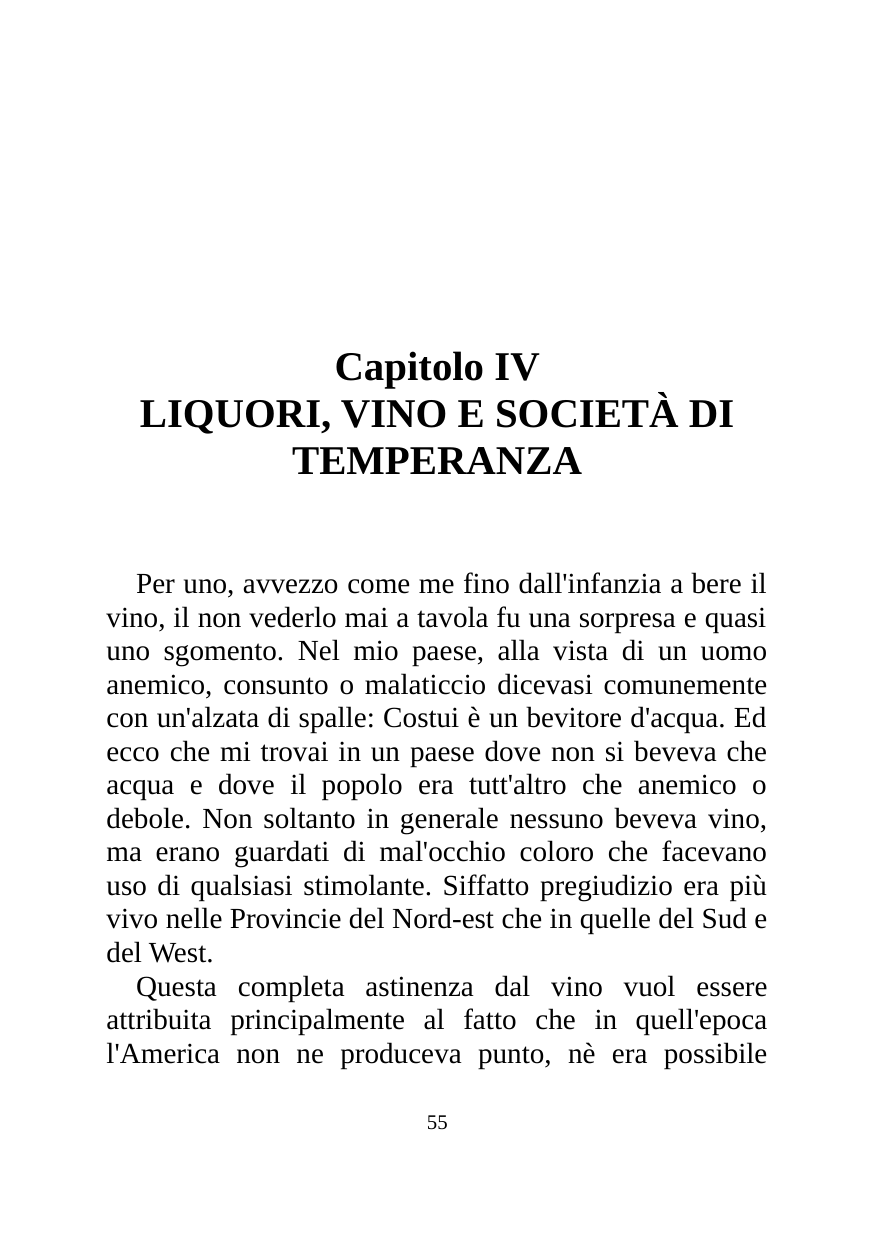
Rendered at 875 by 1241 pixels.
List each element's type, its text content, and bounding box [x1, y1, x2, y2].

text Per uno, avvezzo come me fino dall'infanzia a bere il vino, il non vederlo mai a tavola fu una sorpresa e quasi uno sgomento. Nel mio paese, alla vista di un uomo anemico, consunto o malaticcio dicevasi comunemente con un'alzata di spalle: Costui è un bevitore d'acqua. Ed ecco che mi trovai in un paese dove non si beveva che acqua e dove il popolo era tutt'altro che anemico o debole. Non soltanto in generale nessuno beveva vino, ma erano guardati di mal'occhio coloro che facevano uso di qualsiasi stimolante. Siffatto pregiudizio era più vivo nelle Provincie del Nord-est che in quelle del Sud e del West. [106, 566, 768, 969]
text Questa completa astinenza dal vino vuol essere attribuita principalmente al fatto che in quell'epoca l'America non ne produceva punto, nè era possibile [106, 969, 768, 1069]
subtitle Capitolo IV LIQUORI, VINO E SOCIETÀ DI TEMPERANZA [106, 342, 768, 483]
